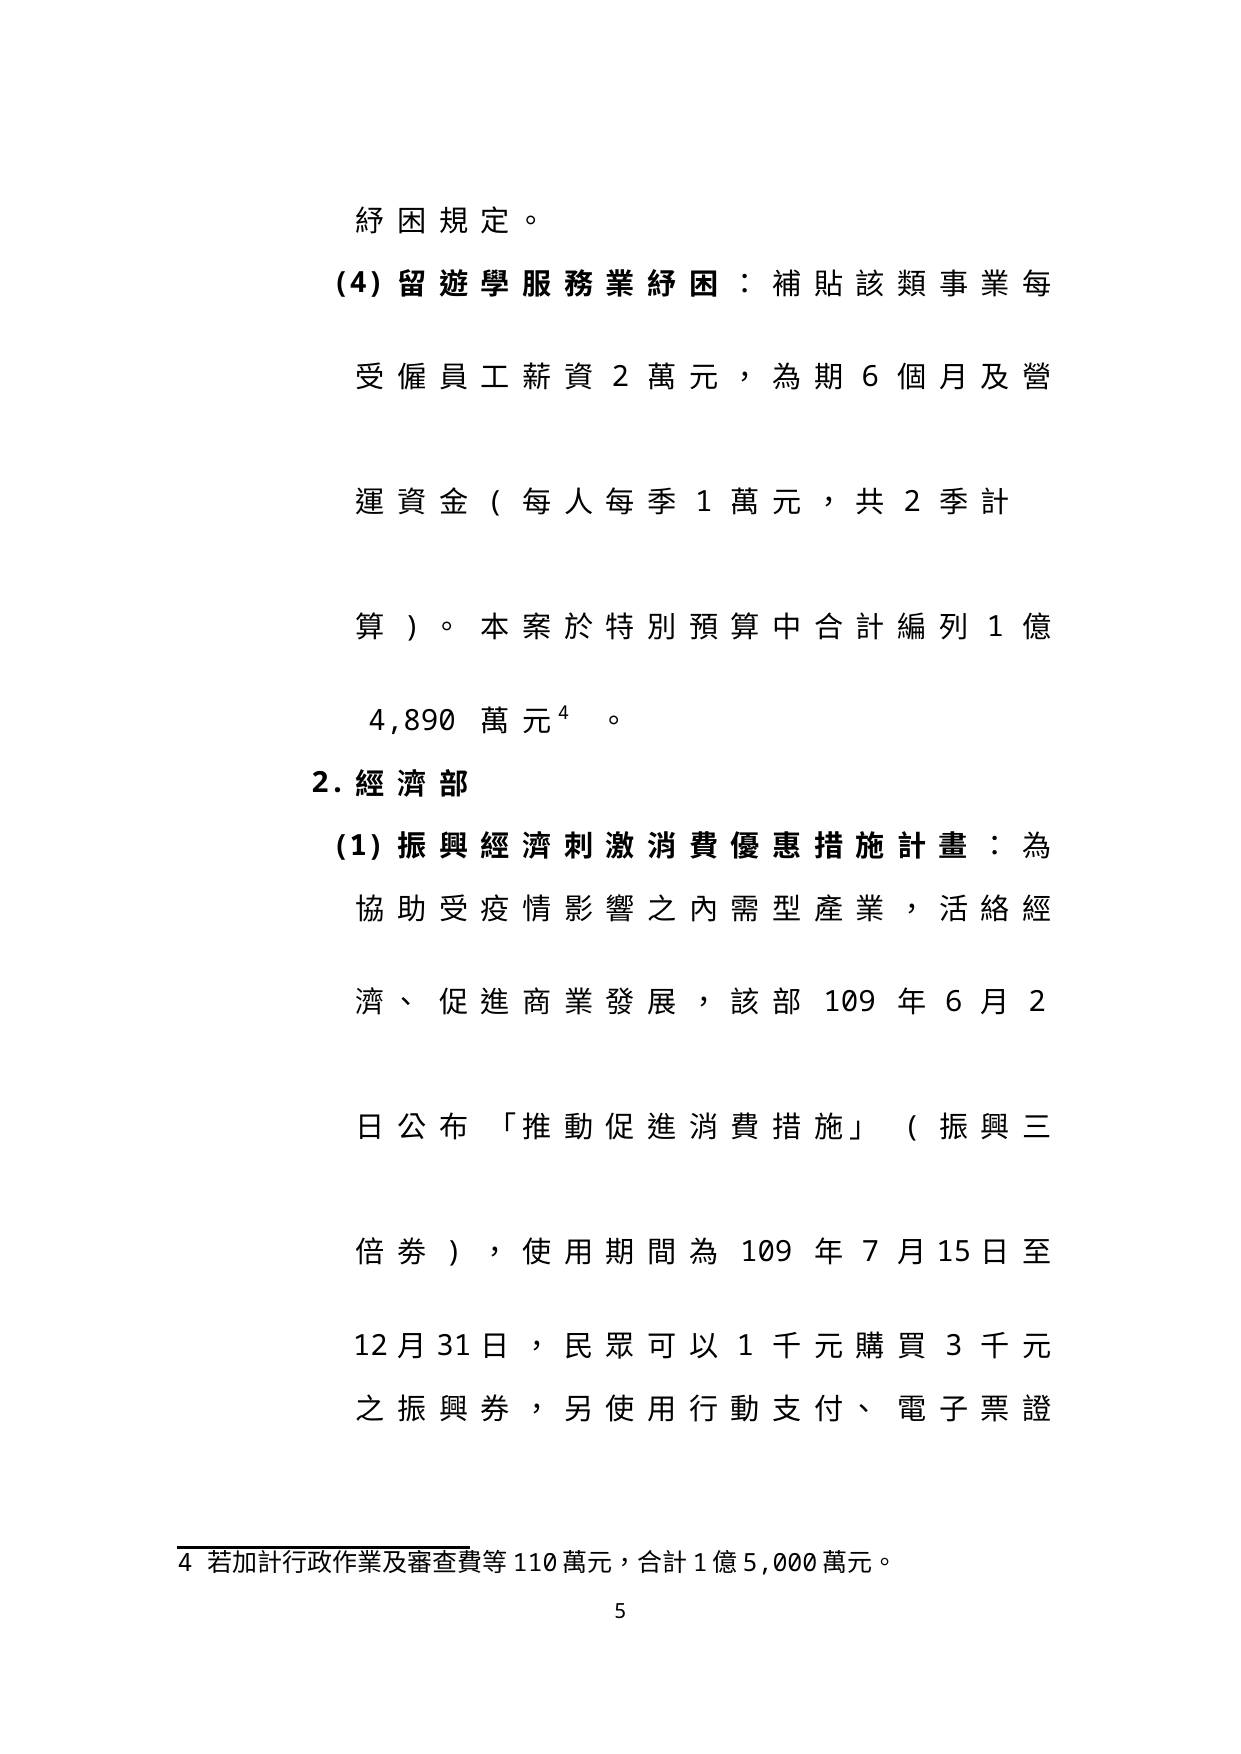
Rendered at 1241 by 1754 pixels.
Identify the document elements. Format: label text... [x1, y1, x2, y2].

text (1)振興經濟刺激消費優惠措施計畫：為協助受疫情影響之內需型產業，活絡經濟、促進商業發展，該部109年6月2日公布「推動促進消費措施」(振興三倍劵)，使用期間為109年7月15日至12月31日，民眾可以1千元購買3千元之振興券，另使用行動支付、電子票證 [301, 802, 1058, 1427]
text 若加計行政作業及審查費等110萬元，合計1億5,000萬元。 [177, 1548, 1063, 1577]
text (3)運動彩券經銷商紓困：符合資格條件者，每經銷商3月份發放1萬元(預計由運動發展基金中動支1,600萬元)，自4月起適用運動事業薪資及營運資金紓困規定。 [301, 177, 1058, 240]
text (4)留遊學服務業紓困：補貼該類事業每受僱員工薪資2萬元，為期6個月及營運資金(每人每季1萬元，共2季計算)。本案於特別預算中合計編列1億4,890萬元。 [301, 240, 1058, 740]
text 2.經濟部 [271, 740, 1058, 802]
